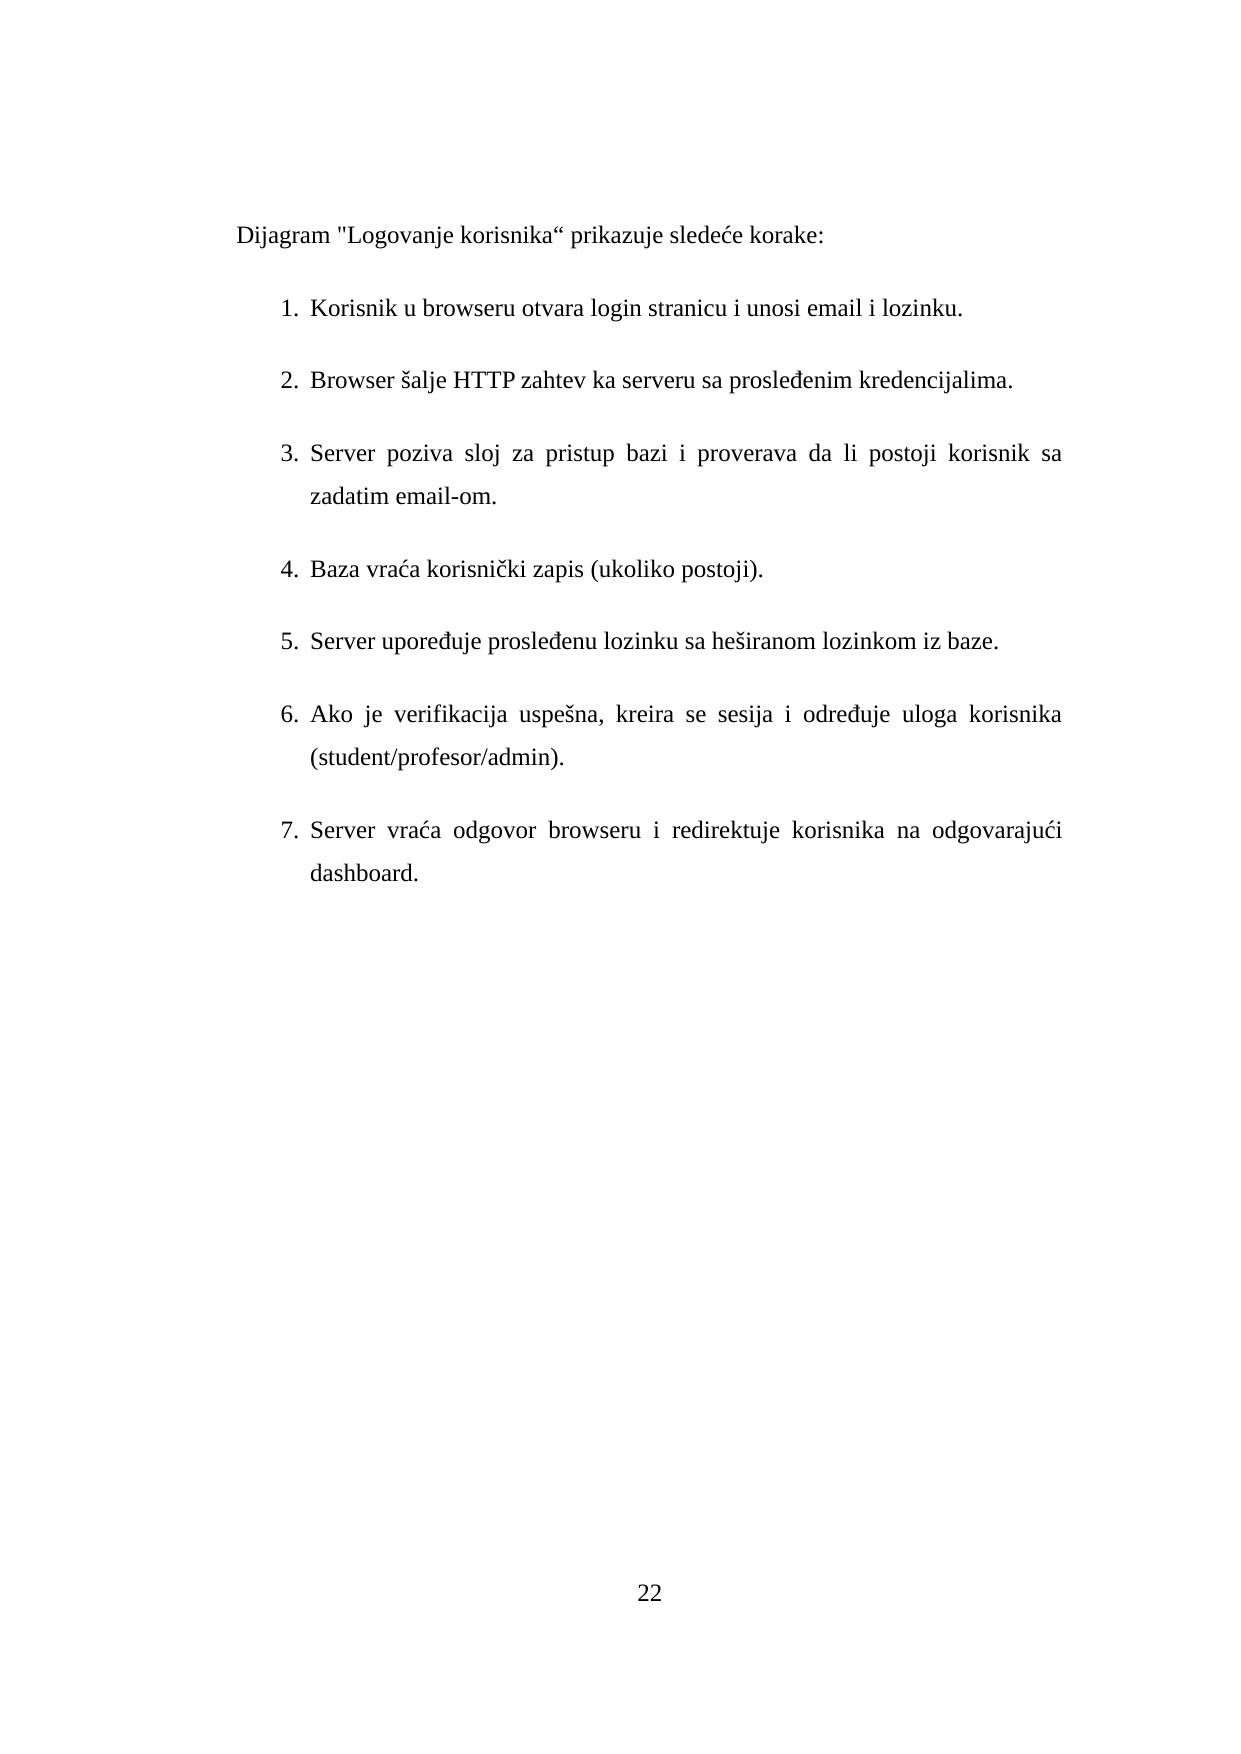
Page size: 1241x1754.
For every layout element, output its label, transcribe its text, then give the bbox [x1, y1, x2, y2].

list Server vraća odgovor browseru i redirektuje korisnika na odgovarajući dashboard. [280, 815, 1063, 887]
list Korisnik u browseru otvara login stranicu i unosi email i lozinku. [280, 293, 1063, 322]
list Ako je verifikacija uspešna, kreira se sesija i određuje uloga korisnika (student/profesor/admin). [280, 699, 1063, 771]
list Server upoređuje prosleđenu lozinku sa heširanom lozinkom iz baze. [280, 626, 1063, 655]
list Browser šalje HTTP zahtev ka serveru sa prosleđenim kredencijalima. [280, 365, 1063, 394]
list Server poziva sloj za pristup bazi i proverava da li postoji korisnik sa zadatim email-om. [280, 438, 1063, 510]
list Baza vraća korisnički zapis (ukoliko postoji). [280, 554, 1063, 582]
text Dijagram "Logovanje korisnika“ prikazuje sledeće korake: [236, 220, 1063, 249]
